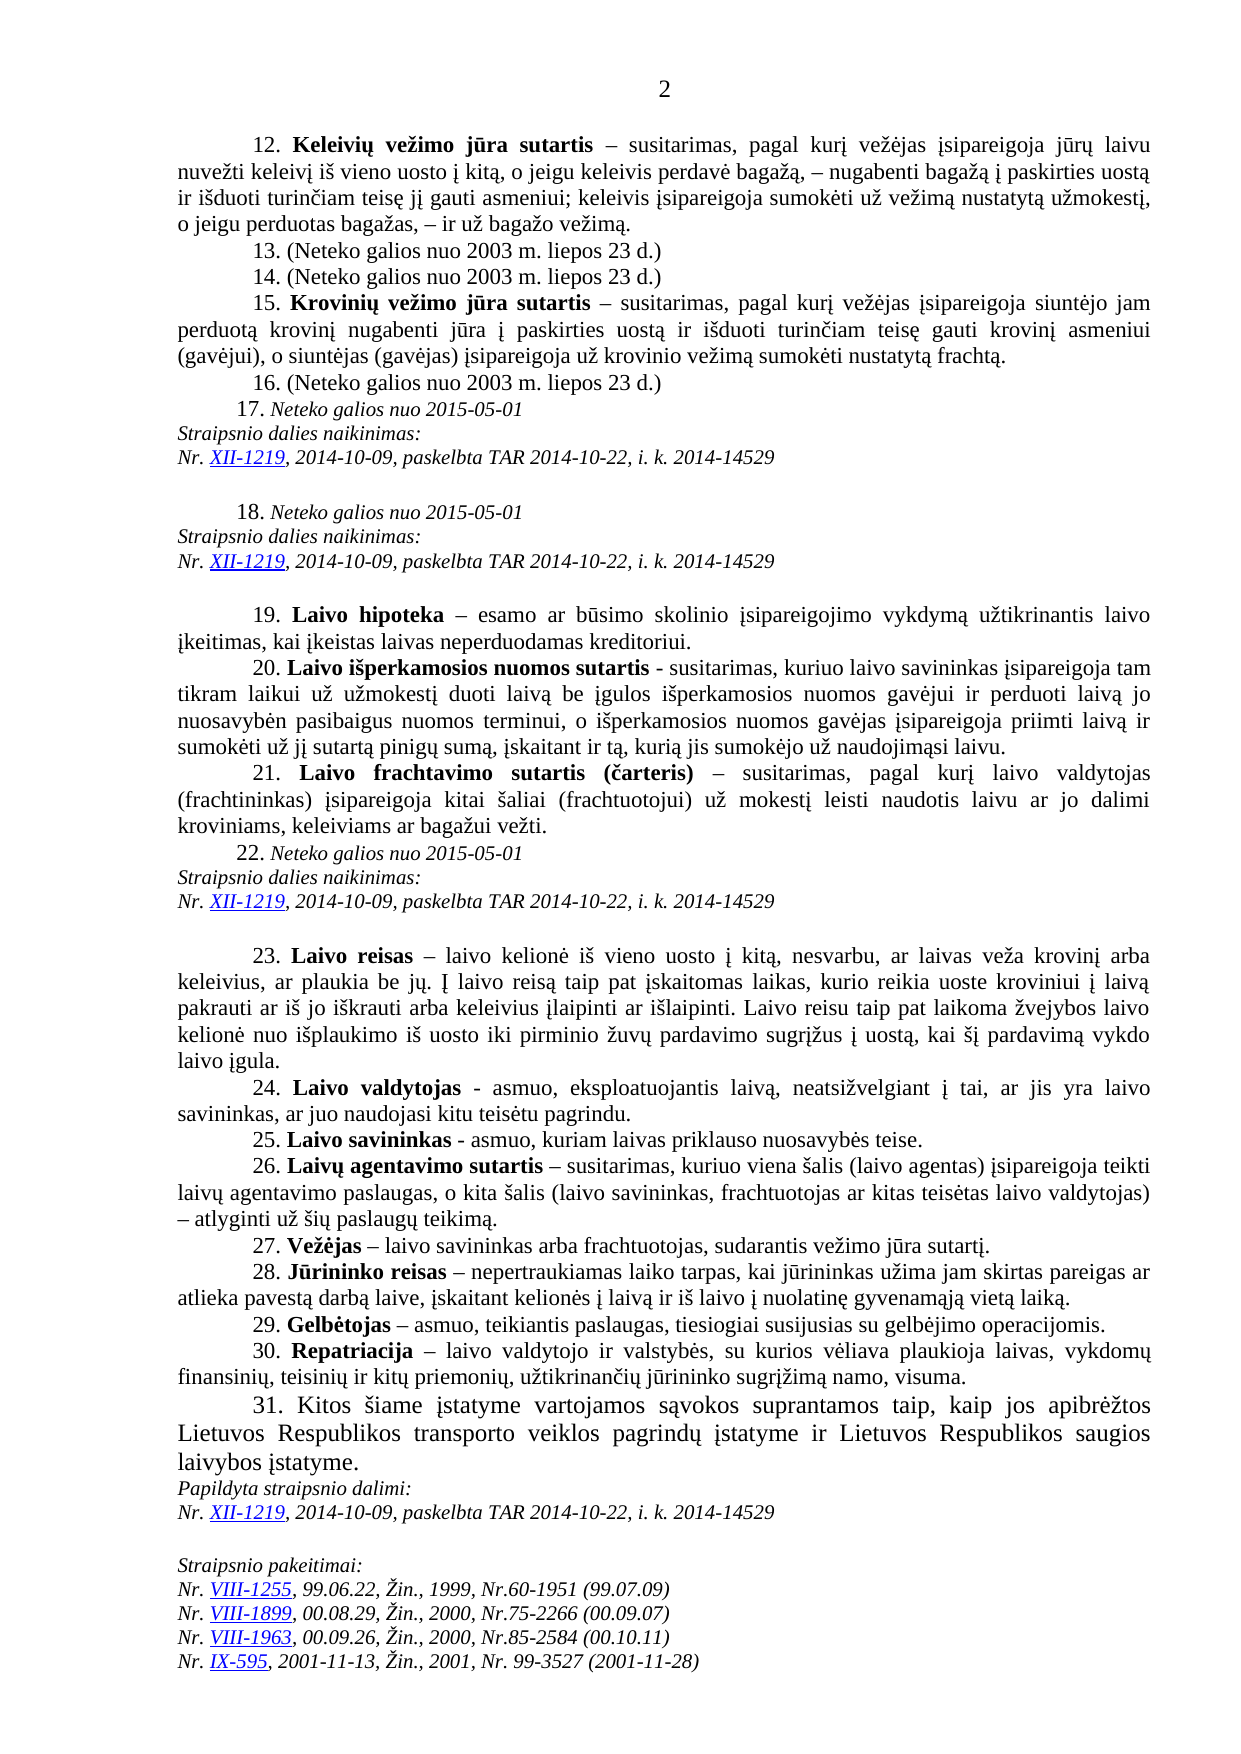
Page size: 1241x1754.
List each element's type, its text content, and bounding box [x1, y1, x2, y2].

text Nr. XII-1219, 2014-10-09, paskelbta TAR 2014-10-22, i. k. 2014-14529 [177, 548, 1152, 573]
text 23. Laivo reisas – laivo kelionė iš vieno uosto į kitą, nesvarbu, ar laivas veža krovinį arba keleivius, ar plaukia be jų. Į laivo reisą taip pat įskaitomas laikas, kurio reikia uoste kroviniui į laivą pakrauti ar iš jo iškrauti arba keleivius įlaipinti ar išlaipinti. Laivo reisu taip pat laikoma žvejybos laivo kelionė nuo išplaukimo iš uosto iki pirminio žuvų pardavimo sugrįžus į uostą, kai šį pardavimą vykdo laivo įgula. [177, 942, 1152, 1073]
text 28. Jūrininko reisas – nepertraukiamas laiko tarpas, kai jūrininkas užima jam skirtas pareigas ar atlieka pavestą darbą laive, įskaitant kelionės į laivą ir iš laivo į nuolatinę gyvenamąją vietą laiką. [177, 1258, 1152, 1311]
text Nr. VIII-1963, 00.09.26, Žin., 2000, Nr.85-2584 (00.10.11) [177, 1625, 1152, 1649]
text Nr. IX-595, 2001-11-13, Žin., 2001, Nr. 99-3527 (2001-11-28) [177, 1649, 1152, 1673]
text 26. Laivų agentavimo sutartis – susitarimas, kuriuo viena šalis (laivo agentas) įsipareigoja teikti laivų agentavimo paslaugas, o kita šalis (laivo savininkas, frachtuotojas ar kitas teisėtas laivo valdytojas) – atlyginti už šių paslaugų teikimą. [177, 1153, 1152, 1232]
text Nr. XII-1219, 2014-10-09, paskelbta TAR 2014-10-22, i. k. 2014-14529 [177, 445, 1152, 469]
text Straipsnio pakeitimai: [177, 1553, 1152, 1577]
text 12. Keleivių vežimo jūra sutartis – susitarimas, pagal kurį vežėjas įsipareigoja jūrų laivu nuvežti keleivį iš vieno uosto į kitą, o jeigu keleivis perdavė bagažą, – nugabenti bagažą į paskirties uostą ir išduoti turinčiam teisę jį gauti asmeniui; keleivis įsipareigoja sumokėti už vežimą nustatytą užmokestį, o jeigu perduotas bagažas, – ir už bagažo vežimą. [177, 131, 1152, 237]
text Nr. VIII-1255, 99.06.22, Žin., 1999, Nr.60-1951 (99.07.09) [177, 1577, 1152, 1601]
text 29. Gelbėtojas – asmuo, teikiantis paslaugas, tiesiogiai susijusias su gelbėjimo operacijomis. [177, 1311, 1152, 1337]
text 17. Neteko galios nuo 2015-05-01 [177, 395, 1152, 421]
text 27. Vežėjas – laivo savininkas arba frachtuotojas, sudarantis vežimo jūra sutartį. [177, 1232, 1152, 1258]
text Straipsnio dalies naikinimas: [177, 865, 1152, 889]
text Straipsnio dalies naikinimas: [177, 524, 1152, 548]
text 25. Laivo savininkas - asmuo, kuriam laivas priklauso nuosavybės teise. [177, 1126, 1152, 1153]
text 19. Laivo hipoteka – esamo ar būsimo skolinio įsipareigojimo vykdymą užtikrinantis laivo įkeitimas, kai įkeistas laivas neperduodamas kreditoriui. [177, 601, 1152, 654]
text 15. Krovinių vežimo jūra sutartis – susitarimas, pagal kurį vežėjas įsipareigoja siuntėjo jam perduotą krovinį nugabenti jūra į paskirties uostą ir išduoti turinčiam teisę gauti krovinį asmeniui (gavėjui), o siuntėjas (gavėjas) įsipareigoja už krovinio vežimą sumokėti nustatytą frachtą. [177, 289, 1152, 368]
text 21. Laivo frachtavimo sutartis (čarteris) – susitarimas, pagal kurį laivo valdytojas (frachtininkas) įsipareigoja kitai šaliai (frachtuotojui) už mokestį leisti naudotis laivu ar jo dalimi kroviniams, keleiviams ar bagažui vežti. [177, 759, 1152, 838]
text Nr. XII-1219, 2014-10-09, paskelbta TAR 2014-10-22, i. k. 2014-14529 [177, 889, 1152, 913]
text Nr. XII-1219, 2014-10-09, paskelbta TAR 2014-10-22, i. k. 2014-14529 [177, 1500, 1152, 1524]
text 20. Laivo išperkamosios nuomos sutartis - susitarimas, kuriuo laivo savininkas įsipareigoja tam tikram laikui už užmokestį duoti laivą be įgulos išperkamosios nuomos gavėjui ir perduoti laivą jo nuosavybėn pasibaigus nuomos terminui, o išperkamosios nuomos gavėjas įsipareigoja priimti laivą ir sumokėti už jį sutartą pinigų sumą, įskaitant ir tą, kurią jis sumokėjo už naudojimąsi laivu. [177, 654, 1152, 759]
text 16. (Neteko galios nuo 2003 m. liepos 23 d.) [177, 368, 1152, 395]
text Papildyta straipsnio dalimi: [177, 1476, 1152, 1500]
text 24. Laivo valdytojas - asmuo, eksploatuojantis laivą, neatsižvelgiant į tai, ar jis yra laivo savininkas, ar juo naudojasi kitu teisėtu pagrindu. [177, 1073, 1152, 1126]
text 13. (Neteko galios nuo 2003 m. liepos 23 d.) [177, 237, 1152, 263]
text 31. Kitos šiame įstatyme vartojamos sąvokos suprantamos taip, kaip jos apibrėžtos Lietuvos Respublikos transporto veiklos pagrindų įstatyme ir Lietuvos Respublikos saugios laivybos įstatyme. [177, 1390, 1152, 1476]
text Straipsnio dalies naikinimas: [177, 421, 1152, 445]
text 14. (Neteko galios nuo 2003 m. liepos 23 d.) [177, 263, 1152, 289]
text Nr. VIII-1899, 00.08.29, Žin., 2000, Nr.75-2266 (00.09.07) [177, 1601, 1152, 1625]
text 22. Neteko galios nuo 2015-05-01 [177, 838, 1152, 865]
text 30. Repatriacija – laivo valdytojo ir valstybės, su kurios vėliava plaukioja laivas, vykdomų finansinių, teisinių ir kitų priemonių, užtikrinančių jūrininko sugrįžimą namo, visuma. [177, 1337, 1152, 1390]
text 18. Neteko galios nuo 2015-05-01 [177, 498, 1152, 524]
